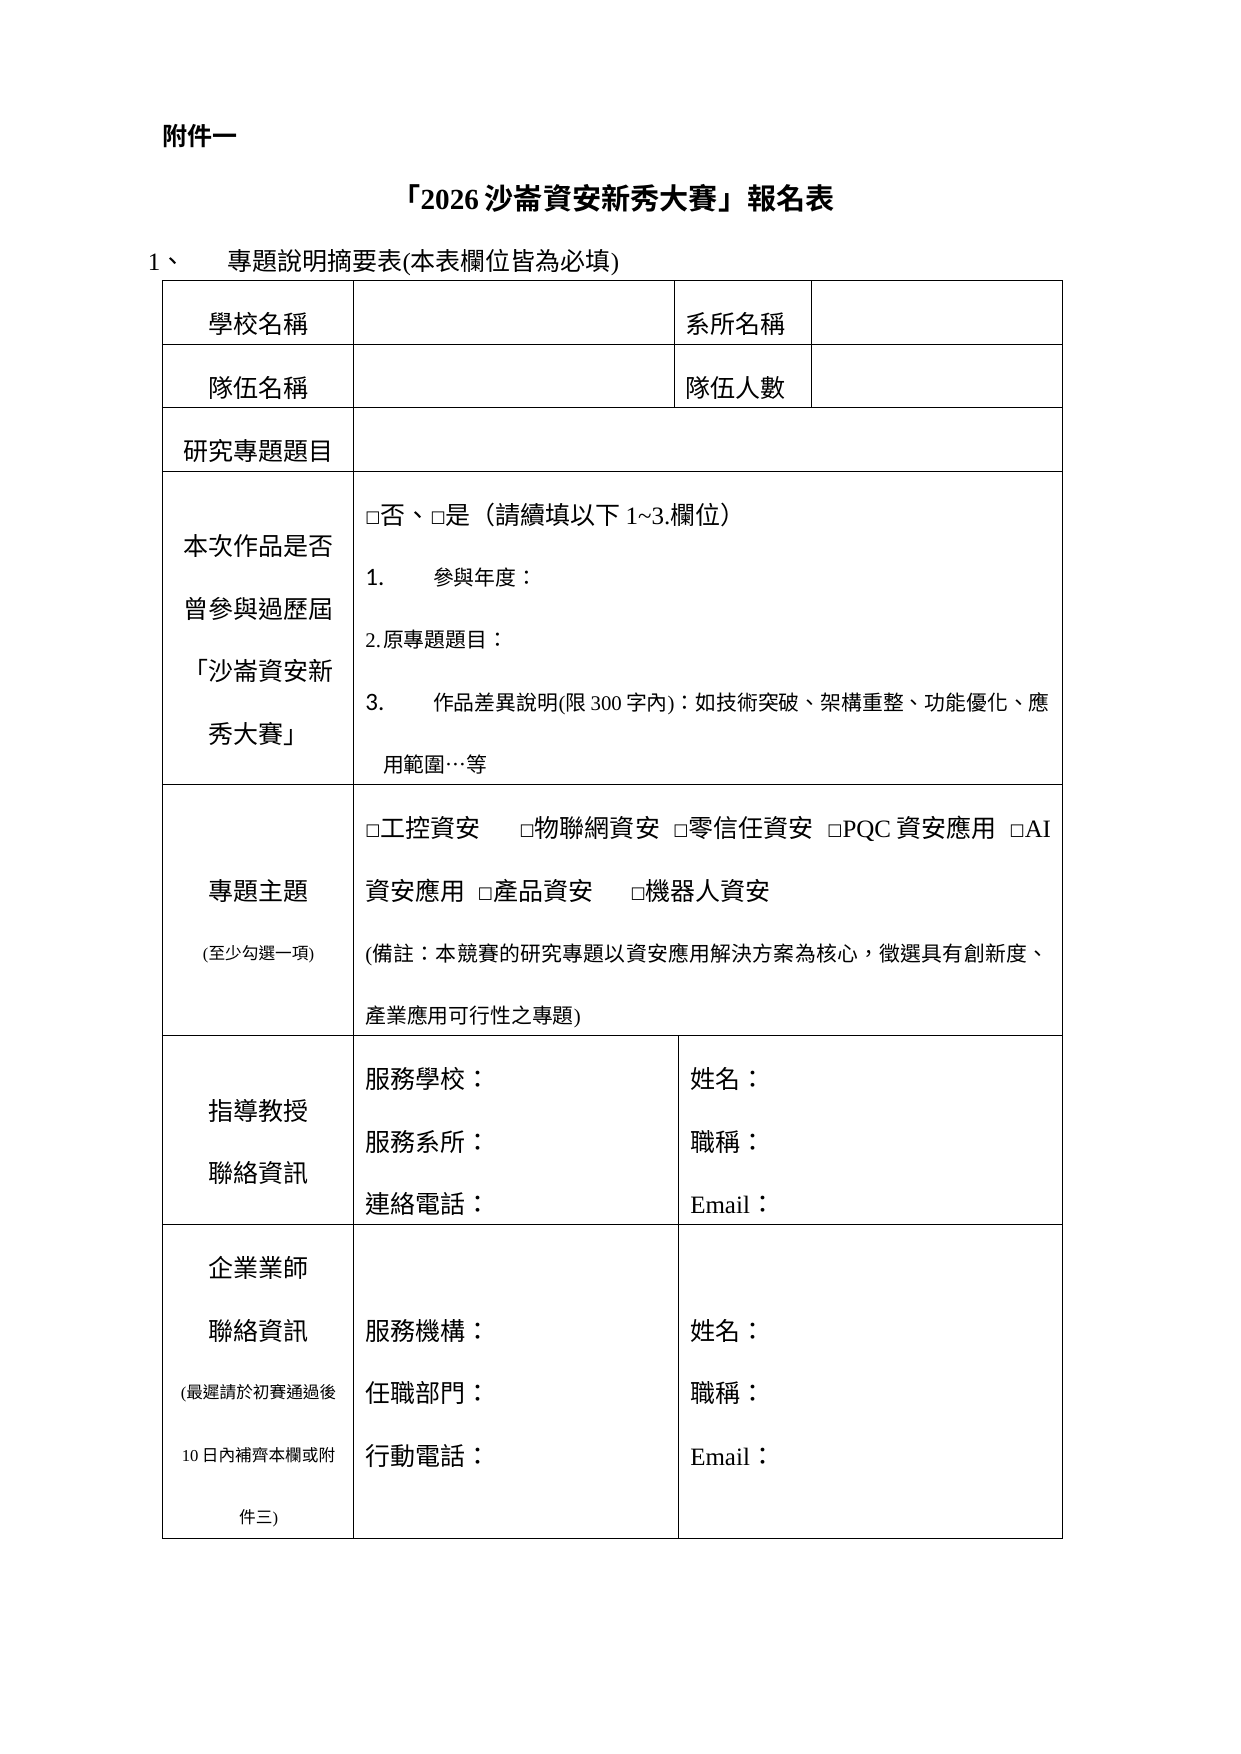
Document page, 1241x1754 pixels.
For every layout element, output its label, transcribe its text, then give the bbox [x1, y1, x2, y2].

text 附件一 [162, 93, 1063, 155]
table_cell 隊伍名稱 [163, 345, 353, 407]
table_cell 研究專題題目 [163, 408, 353, 471]
table_cell 企業業師 聯絡資訊 (最遲請於初賽通過後10日內補齊本欄或附件三) [163, 1225, 353, 1537]
table_cell 本次作品是否曾參與過歷屆「沙崙資安新秀大賽」 [163, 472, 353, 784]
table_cell 姓名： 職稱： Email： [679, 1225, 1062, 1537]
table_header 系所名稱 [675, 281, 811, 344]
table_cell 隊伍人數 [675, 345, 811, 407]
table_cell [354, 345, 674, 407]
table_cell [812, 345, 1062, 407]
table_cell 姓名： 職稱： Email： [679, 1036, 1062, 1224]
table_cell 指導教授 聯絡資訊 [163, 1036, 353, 1224]
table_header [354, 281, 674, 344]
table_cell ☐否、☐是（請續填以下1~3.欄位） 參與年度： 原專題題目： 作品差異說明(限300字內)：如技術突破、架構重整、功能優化、應用範圍…等 [354, 472, 1062, 784]
table_cell 專題主題 (至少勾選一項) [163, 785, 353, 1035]
table_cell [354, 408, 1062, 471]
table_header [812, 281, 1062, 344]
list 專題說明摘要表(本表欄位皆為必填) [148, 218, 1063, 280]
text 「2026沙崙資安新秀大賽」報名表 [162, 155, 1063, 218]
table_cell 服務機構： 任職部門： 行動電話： [354, 1225, 678, 1537]
table_header 學校名稱 [163, 281, 353, 344]
table_cell ☐工控資安 ☐物聯網資安 ☐零信任資安 ☐PQC資安應用 ☐AI資安應用 ☐產品資安 ☐機器人資安 (備註：本競賽的研究專題以資安應用解決方案為核心，徵選具有創新度、產業應用可行性之專題) [354, 785, 1062, 1035]
table_cell 服務學校： 服務系所： 連絡電話： [354, 1036, 678, 1224]
